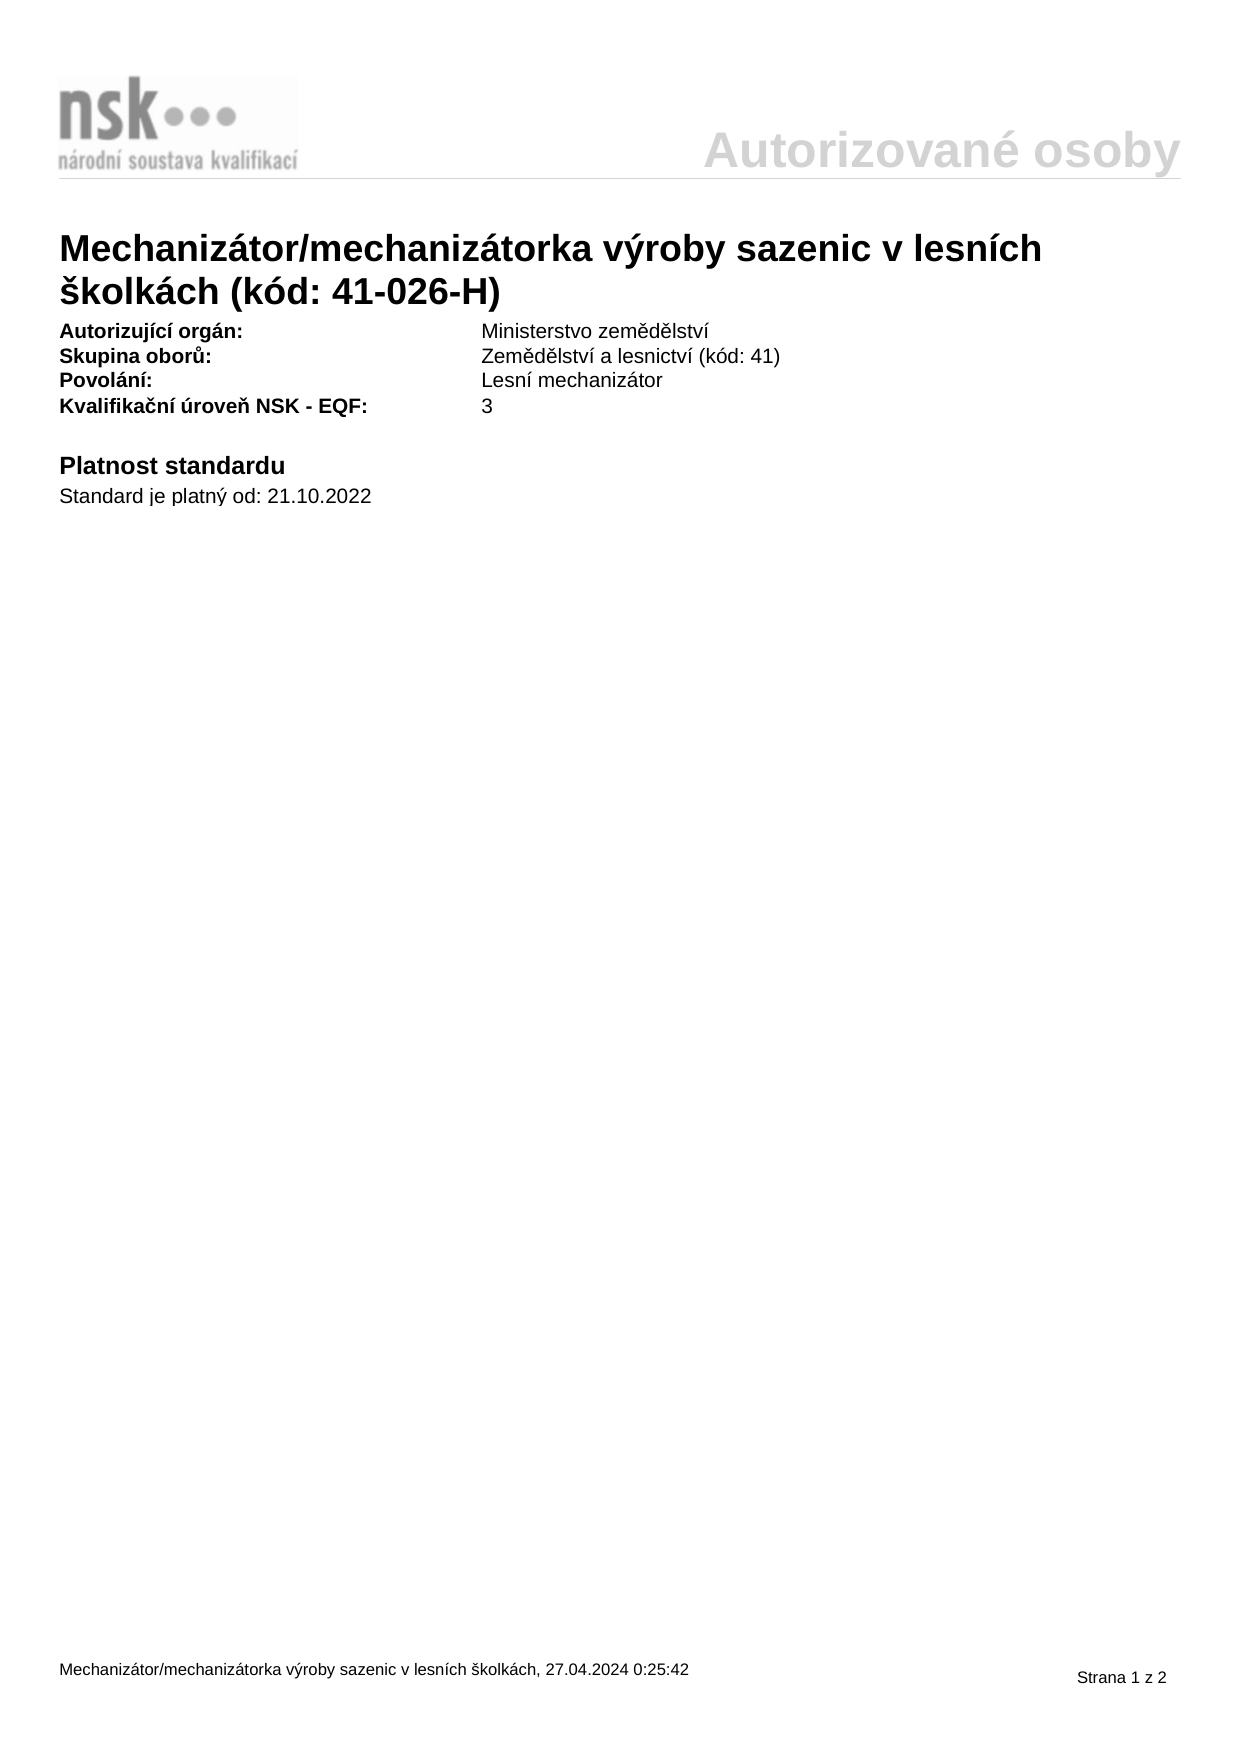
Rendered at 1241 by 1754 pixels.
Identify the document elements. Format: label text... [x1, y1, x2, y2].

table_cell [626, 1106, 860, 1383]
table_cell [481, 172, 617, 178]
table_cell [59, 196, 119, 224]
table_cell Ministerstvo zemědělství [481, 319, 1181, 344]
table_cell [59, 179, 1181, 196]
table_cell [1167, 506, 1181, 806]
table_cell [1167, 1106, 1181, 1383]
table_cell [860, 806, 886, 1106]
table_cell [481, 506, 617, 806]
table_cell [119, 172, 481, 178]
table_cell Zemědělství a lesnictví (kód: 41) [481, 344, 1181, 368]
table_cell [860, 418, 886, 447]
table_cell [618, 1384, 626, 1659]
table_cell Skupina oborů: [59, 344, 481, 368]
table_cell Mechanizátor/mechanizátorka výroby sazenic v lesních školkách, 27.04.2024 0:25:42 [59, 1660, 860, 1696]
table_cell Mechanizátor/mechanizátorka výroby sazenic v lesních školkách (kód: 41-026-H) [59, 224, 1181, 313]
table_cell [886, 313, 1167, 319]
table_cell [618, 313, 626, 319]
table_cell [860, 506, 886, 806]
table_cell [59, 806, 119, 1106]
table_cell Povolání: [59, 368, 481, 392]
table_cell [1167, 1384, 1181, 1659]
table_cell [860, 313, 886, 319]
table_cell [618, 806, 626, 1106]
table_cell Strana 1 z 2 [860, 1660, 1167, 1696]
table_cell [1167, 418, 1181, 447]
table_cell [119, 313, 481, 319]
table_cell [59, 1106, 119, 1383]
table_cell [860, 1106, 886, 1383]
table_cell [626, 418, 860, 447]
table_cell Standard je platný od: 21.10.2022 [59, 484, 1181, 506]
table_cell Kvalifikační úroveň NSK - EQF: [59, 394, 481, 417]
table_cell Platnost standardu [59, 448, 1181, 483]
table_cell [481, 806, 617, 1106]
table_cell [626, 506, 860, 806]
table_cell [618, 418, 626, 447]
table_cell Autorizující orgán: [59, 319, 481, 343]
table_cell [886, 418, 1167, 447]
table_cell [626, 196, 860, 224]
table_cell [618, 172, 626, 178]
table_cell [886, 1106, 1167, 1383]
table_cell [59, 172, 119, 178]
table_cell [481, 313, 617, 319]
table_cell [119, 196, 481, 224]
table_cell [481, 418, 617, 447]
table_cell [626, 806, 860, 1106]
table_cell [481, 1106, 617, 1383]
table_cell [626, 313, 860, 319]
table_cell [119, 506, 481, 806]
table_cell [618, 196, 626, 224]
table_cell 3 [481, 394, 1181, 417]
table_cell [59, 1384, 119, 1659]
table_header Autorizované osoby [626, 59, 1181, 178]
table_cell [481, 196, 617, 224]
table_header [619, 59, 626, 172]
table_cell [119, 1384, 481, 1659]
table_cell [59, 313, 119, 319]
table_cell [618, 506, 626, 806]
table_cell [1167, 196, 1181, 224]
table_cell [886, 506, 1167, 806]
table_cell [860, 1384, 886, 1659]
table_cell [481, 1384, 617, 1659]
table_cell [886, 806, 1167, 1106]
picture [57, 59, 619, 172]
table_cell [59, 418, 119, 447]
table_cell Lesní mechanizátor [481, 368, 1181, 393]
table_cell [886, 196, 1167, 224]
table_cell [860, 196, 886, 224]
table_cell [59, 506, 119, 806]
table_cell [1167, 1660, 1181, 1696]
table_cell [119, 806, 481, 1106]
table_cell [119, 1106, 481, 1383]
table_cell [1167, 313, 1181, 319]
table_cell [119, 418, 481, 447]
table_cell [886, 1384, 1167, 1659]
table_cell [626, 1384, 860, 1659]
table_cell [1167, 806, 1181, 1106]
table_cell [618, 1106, 626, 1383]
